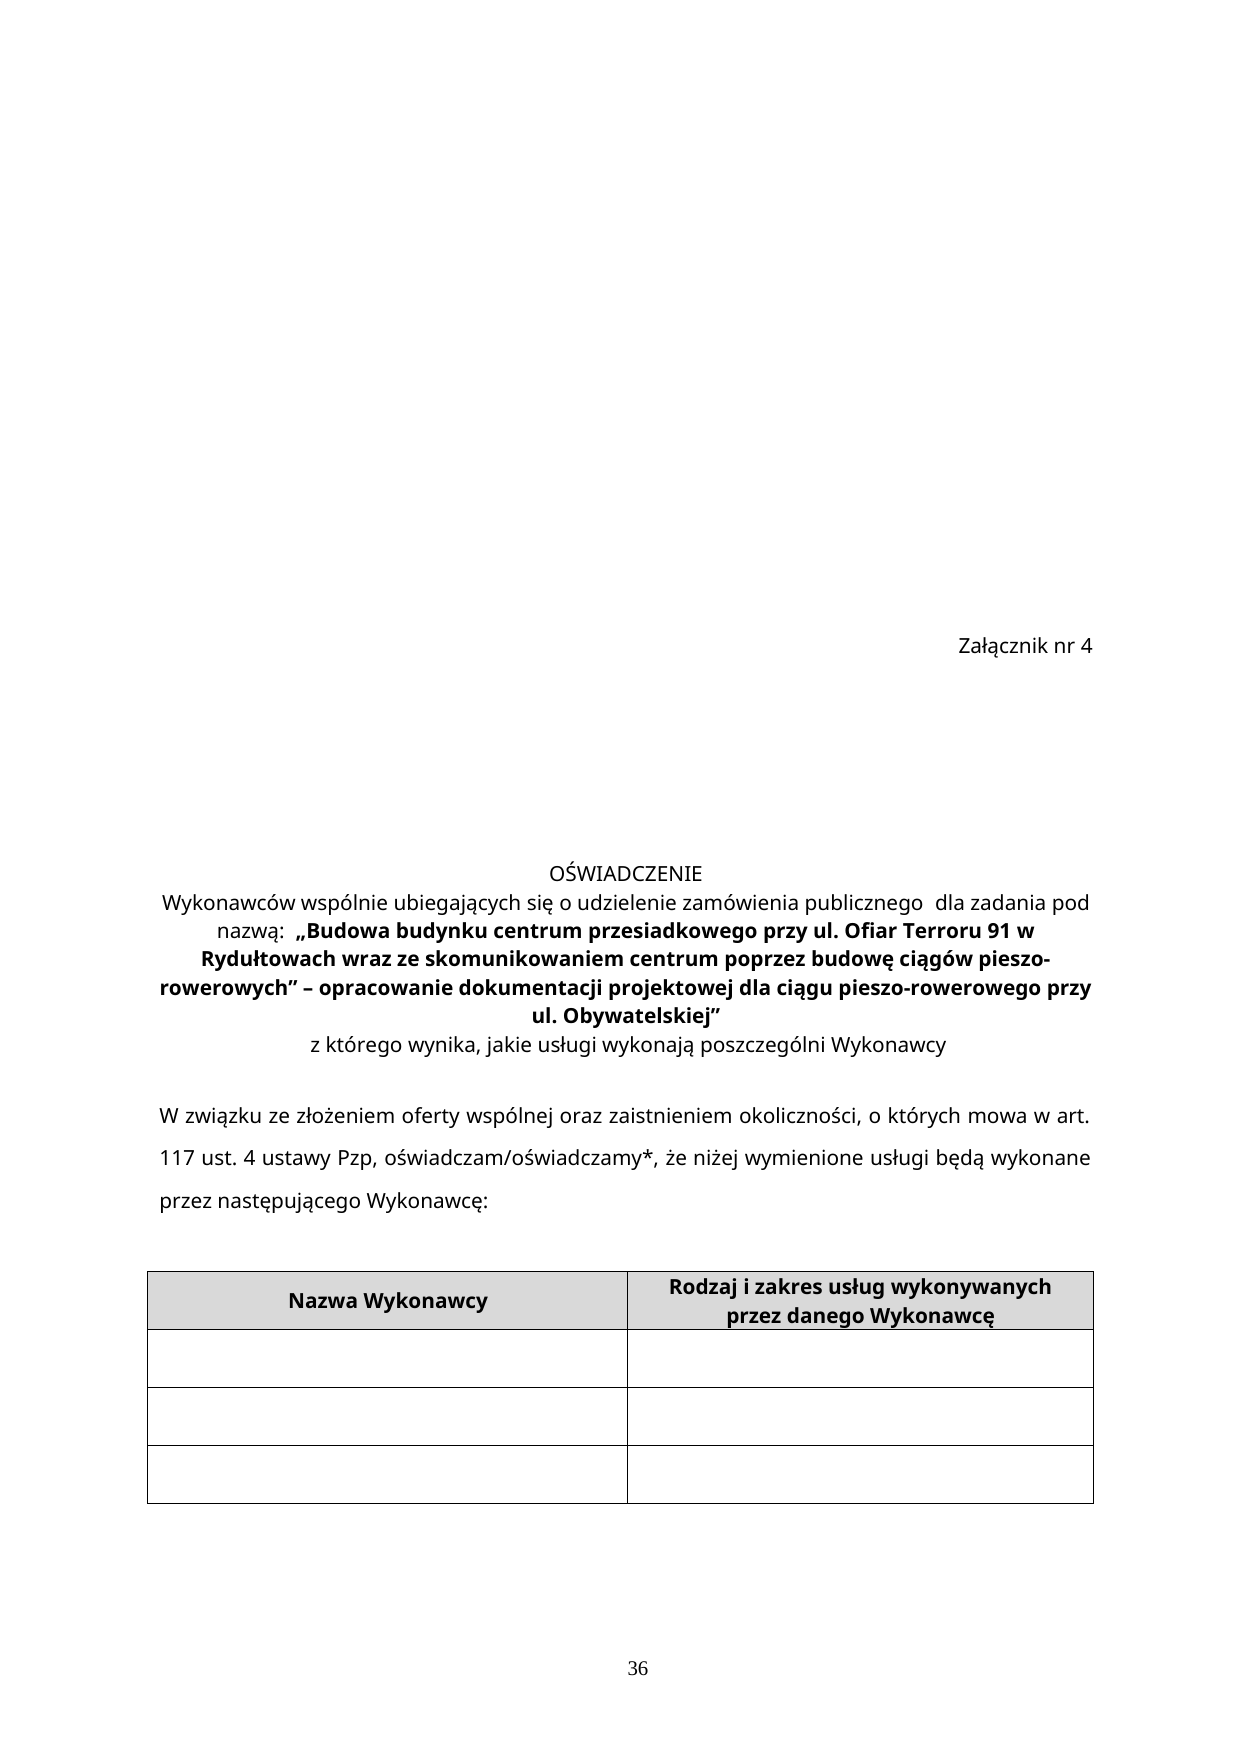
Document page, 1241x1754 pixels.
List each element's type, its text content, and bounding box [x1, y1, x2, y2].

text OŚWIADCZENIE [159, 859, 1092, 888]
table_cell [148, 1330, 627, 1387]
table_cell [628, 1446, 1093, 1503]
text Załącznik nr 4 [159, 632, 1092, 660]
table_header Rodzaj i zakres usług wykonywanych przez danego Wykonawcę [628, 1272, 1093, 1329]
table_cell [628, 1330, 1093, 1387]
text Wykonawców wspólnie ubiegających się o udzielenie zamówienia publicznego dla zadania pod nazwą: „Budowa budynku centrum przesiadkowego przy ul. Ofiar Terroru 91 w Rydułtowach wraz ze skomunikowaniem centrum poprzez budowę ciągów pieszo-rowerowych” – opracowanie dokumentacji projektowej dla ciągu pieszo-rowerowego przy ul. Obywatelskiej” [159, 888, 1092, 1030]
table_header Nazwa Wykonawcy [148, 1272, 627, 1329]
text z którego wynika, jakie usługi wykonają poszczególni Wykonawcy [159, 1030, 1092, 1058]
table_cell [148, 1388, 627, 1445]
table_cell [148, 1446, 627, 1503]
text W związku ze złożeniem oferty wspólnej oraz zaistnieniem okoliczności, o których mowa w art. 117 ust. 4 ustawy Pzp, oświadczam/oświadczamy*, że niżej wymienione usługi będą wykonane przez następującego Wykonawcę: [159, 1101, 1092, 1214]
table_cell [628, 1388, 1093, 1445]
